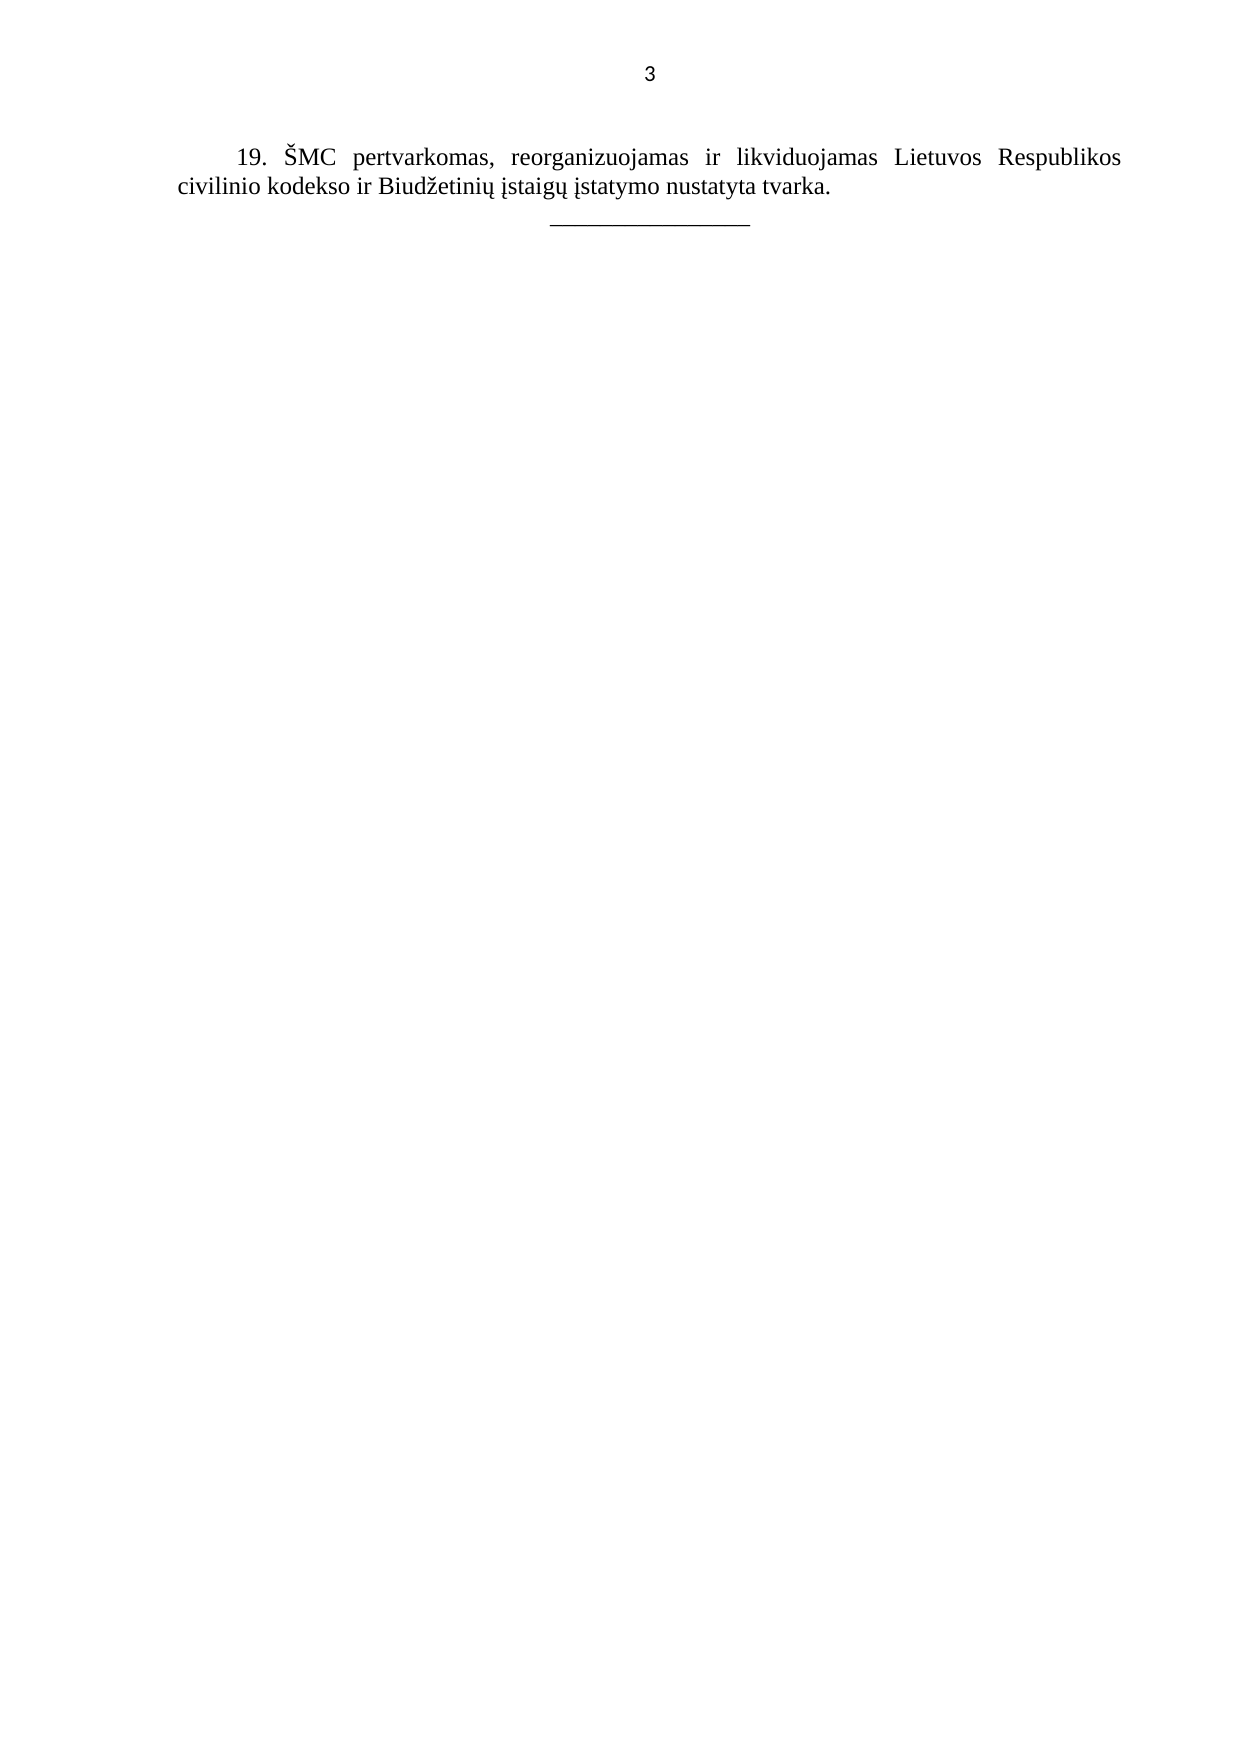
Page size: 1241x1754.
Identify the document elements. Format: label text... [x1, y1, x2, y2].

text ________________ [177, 200, 1122, 228]
text 19. ŠMC pertvarkomas, reorganizuojamas ir likviduojamas Lietuvos Respublikos civilinio kodekso ir Biudžetinių įstaigų įstatymo nustatyta tvarka. [177, 142, 1122, 200]
